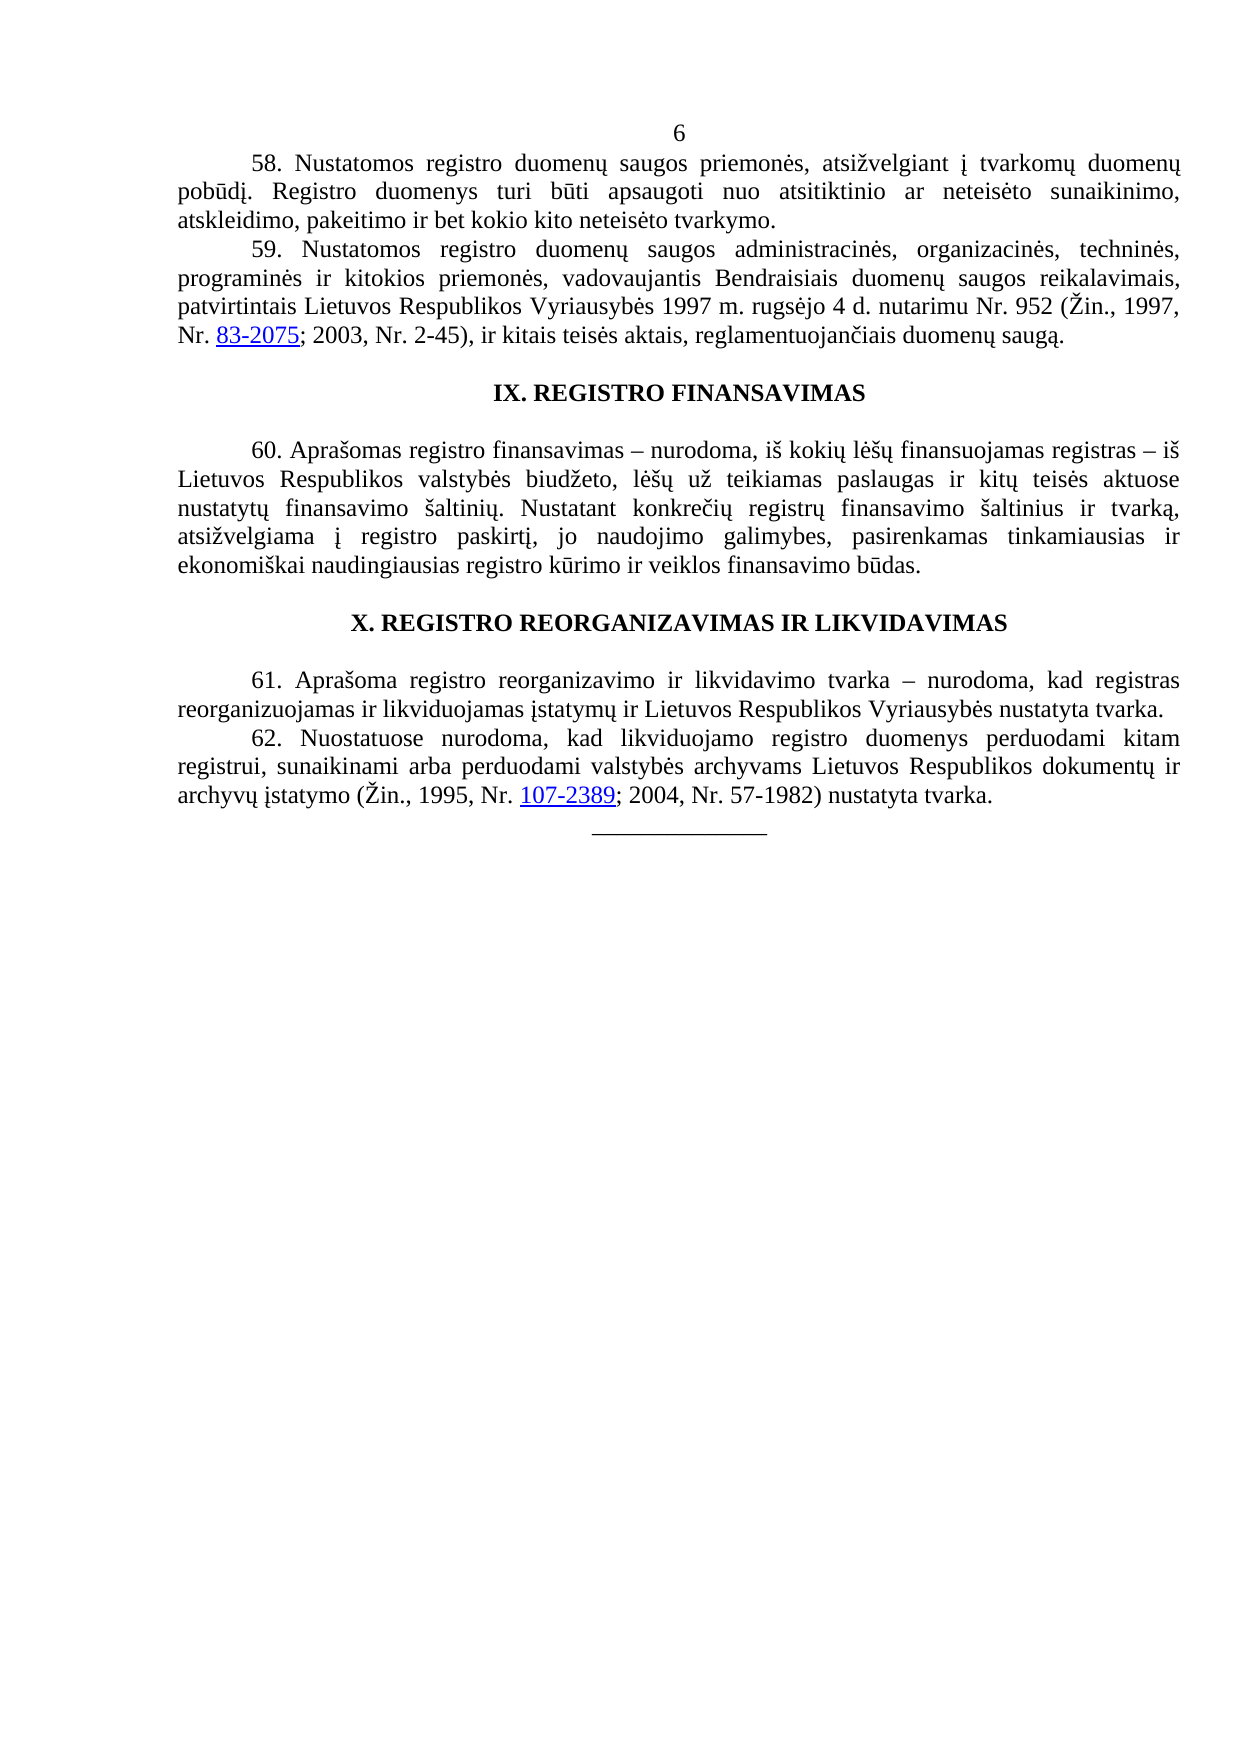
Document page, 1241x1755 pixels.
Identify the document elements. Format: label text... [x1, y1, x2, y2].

text 61. Aprašoma registro reorganizavimo ir likvidavimo tvarka – nurodoma, kad registras reorganizuojamas ir likviduojamas įstatymų ir Lietuvos Respublikos Vyriausybės nustatyta tvarka. [177, 665, 1181, 723]
text 59. Nustatomos registro duomenų saugos administracinės, organizacinės, techninės, programinės ir kitokios priemonės, vadovaujantis Bendraisiais duomenų saugos reikalavimais, patvirtintais Lietuvos Respublikos Vyriausybės 1997 m. rugsėjo 4 d. nutarimu Nr. 952 (Žin., 1997, Nr. 83-2075; 2003, Nr. 2-45), ir kitais teisės aktais, reglamentuojančiais duomenų saugą. [177, 234, 1181, 349]
text 62. Nuostatuose nurodoma, kad likviduojamo registro duomenys perduodami kitam registrui, sunaikinami arba perduodami valstybės archyvams Lietuvos Respublikos dokumentų ir archyvų įstatymo (Žin., 1995, Nr. 107-2389; 2004, Nr. 57-1982) nustatyta tvarka. [177, 723, 1181, 809]
text 58. Nustatomos registro duomenų saugos priemonės, atsižvelgiant į tvarkomų duomenų pobūdį. Registro duomenys turi būti apsaugoti nuo atsitiktinio ar neteisėto sunaikinimo, atskleidimo, pakeitimo ir bet kokio kito neteisėto tvarkymo. [177, 148, 1181, 234]
text IX. REGISTRO FINANSAVIMAS [177, 378, 1181, 406]
text X. REGISTRO REORGANIZAVIMAS IR LIKVIDAVIMAS [177, 608, 1181, 636]
text ______________ [177, 809, 1181, 838]
text 60. Aprašomas registro finansavimas – nurodoma, iš kokių lėšų finansuojamas registras – iš Lietuvos Respublikos valstybės biudžeto, lėšų už teikiamas paslaugas ir kitų teisės aktuose nustatytų finansavimo šaltinių. Nustatant konkrečių registrų finansavimo šaltinius ir tvarką, atsižvelgiama į registro paskirtį, jo naudojimo galimybes, pasirenkamas tinkamiausias ir ekonomiškai naudingiausias registro kūrimo ir veiklos finansavimo būdas. [177, 435, 1181, 579]
